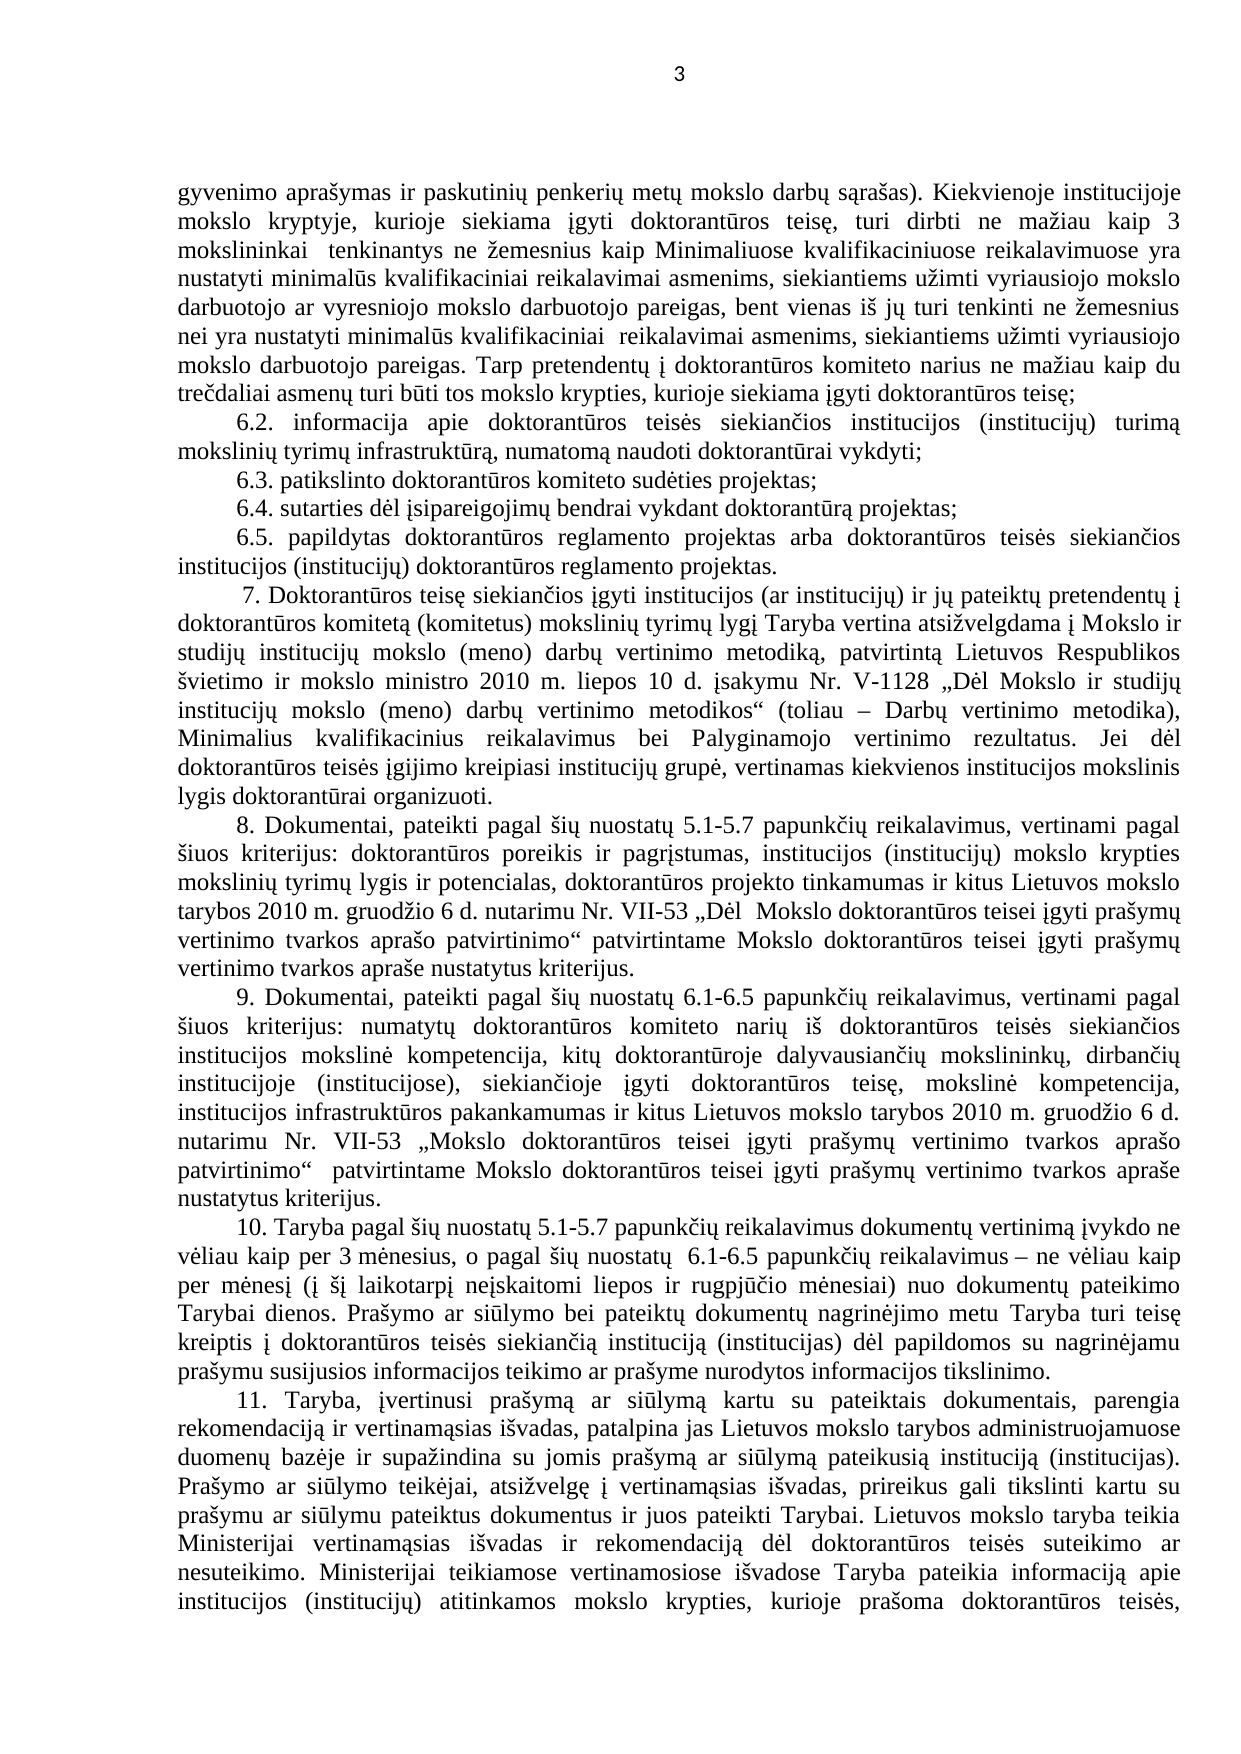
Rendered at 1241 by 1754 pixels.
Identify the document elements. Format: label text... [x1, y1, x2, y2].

text 6.4. sutarties dėl įsipareigojimų bendrai vykdant doktorantūrą projektas; [177, 493, 1181, 522]
text 6.2. informacija apie doktorantūros teisės siekiančios institucijos (institucijų) turimą mokslinių tyrimų infrastruktūrą, numatomą naudoti doktorantūrai vykdyti; [177, 407, 1181, 465]
text 6.3. patikslinto doktorantūros komiteto sudėties projektas; [177, 465, 1181, 493]
text 11. Taryba, įvertinusi prašymą ar siūlymą kartu su pateiktais dokumentais, parengia rekomendaciją ir vertinamąsias išvadas, patalpina jas Lietuvos mokslo tarybos administruojamuose duomenų bazėje ir supažindina su jomis prašymą ar siūlymą pateikusią instituciją (institucijas). Prašymo ar siūlymo teikėjai, atsižvelgę į vertinamąsias išvadas, prireikus gali tikslinti kartu su prašymu ar siūlymu pateiktus dokumentus ir juos pateikti Tarybai. Lietuvos mokslo taryba teikia Ministerijai vertinamąsias išvadas ir rekomendaciją dėl doktorantūros teisės suteikimo ar nesuteikimo. Ministerijai teikiamose vertinamosiose išvadose Taryba pateikia informaciją apie institucijos (institucijų) atitinkamos mokslo krypties, kurioje prašoma doktorantūros teisės, [177, 1385, 1181, 1615]
text 8. Dokumentai, pateikti pagal šių nuostatų 5.1-5.7 papunkčių reikalavimus, vertinami pagal šiuos kriterijus: doktorantūros poreikis ir pagrįstumas, institucijos (institucijų) mokslo krypties mokslinių tyrimų lygis ir potencialas, doktorantūros projekto tinkamumas ir kitus Lietuvos mokslo tarybos 2010 m. gruodžio 6 d. nutarimu Nr. VII-53 „Dėl Mokslo doktorantūros teisei įgyti prašymų vertinimo tvarkos aprašo patvirtinimo“ patvirtintame Mokslo doktorantūros teisei įgyti prašymų vertinimo tvarkos apraše nustatytus kriterijus. [177, 810, 1181, 982]
text 10. Taryba pagal šių nuostatų 5.1-5.7 papunkčių reikalavimus dokumentų vertinimą įvykdo ne vėliau kaip per 3 mėnesius, o pagal šių nuostatų 6.1-6.5 papunkčių reikalavimus – ne vėliau kaip per mėnesį (į šį laikotarpį neįskaitomi liepos ir rugpjūčio mėnesiai) nuo dokumentų pateikimo Tarybai dienos. Prašymo ar siūlymo bei pateiktų dokumentų nagrinėjimo metu Taryba turi teisę kreiptis į doktorantūros teisės siekiančią instituciją (institucijas) dėl papildomos su nagrinėjamu prašymu susijusios informacijos teikimo ar prašyme nurodytos informacijos tikslinimo. [177, 1212, 1181, 1385]
text 7. Doktorantūros teisę siekiančios įgyti institucijos (ar institucijų) ir jų pateiktų pretendentų į doktorantūros komitetą (komitetus) mokslinių tyrimų lygį Taryba vertina atsižvelgdama į Mokslo ir studijų institucijų mokslo (meno) darbų vertinimo metodiką, patvirtintą Lietuvos Respublikos švietimo ir mokslo ministro 2010 m. liepos 10 d. įsakymu Nr. V-1128 „Dėl Mokslo ir studijų institucijų mokslo (meno) darbų vertinimo metodikos“ (toliau – Darbų vertinimo metodika), Minimalius kvalifikacinius reikalavimus bei Palyginamojo vertinimo rezultatus. Jei dėl doktorantūros teisės įgijimo kreipiasi institucijų grupė, vertinamas kiekvienos institucijos mokslinis lygis doktorantūrai organizuoti. [177, 580, 1181, 810]
text gyvenimo aprašymas ir paskutinių penkerių metų mokslo darbų sąrašas). Kiekvienoje institucijoje mokslo kryptyje, kurioje siekiama įgyti doktorantūros teisę, turi dirbti ne mažiau kaip 3 mokslininkai tenkinantys ne žemesnius kaip Minimaliuose kvalifikaciniuose reikalavimuose yra nustatyti minimalūs kvalifikaciniai reikalavimai asmenims, siekiantiems užimti vyriausiojo mokslo darbuotojo ar vyresniojo mokslo darbuotojo pareigas, bent vienas iš jų turi tenkinti ne žemesnius nei yra nustatyti minimalūs kvalifikaciniai reikalavimai asmenims, siekiantiems užimti vyriausiojo mokslo darbuotojo pareigas. Tarp pretendentų į doktorantūros komiteto narius ne mažiau kaip du trečdaliai asmenų turi būti tos mokslo krypties, kurioje siekiama įgyti doktorantūros teisę; [177, 177, 1181, 407]
text 9. Dokumentai, pateikti pagal šių nuostatų 6.1-6.5 papunkčių reikalavimus, vertinami pagal šiuos kriterijus: numatytų doktorantūros komiteto narių iš doktorantūros teisės siekiančios institucijos mokslinė kompetencija, kitų doktorantūroje dalyvausiančių mokslininkų, dirbančių institucijoje (institucijose), siekiančioje įgyti doktorantūros teisę, mokslinė kompetencija, institucijos infrastruktūros pakankamumas ir kitus Lietuvos mokslo tarybos 2010 m. gruodžio 6 d. nutarimu Nr. VII-53 „Mokslo doktorantūros teisei įgyti prašymų vertinimo tvarkos aprašo patvirtinimo“ patvirtintame Mokslo doktorantūros teisei įgyti prašymų vertinimo tvarkos apraše nustatytus kriterijus. [177, 982, 1181, 1212]
text 6.5. papildytas doktorantūros reglamento projektas arba doktorantūros teisės siekiančios institucijos (institucijų) doktorantūros reglamento projektas. [177, 522, 1181, 580]
